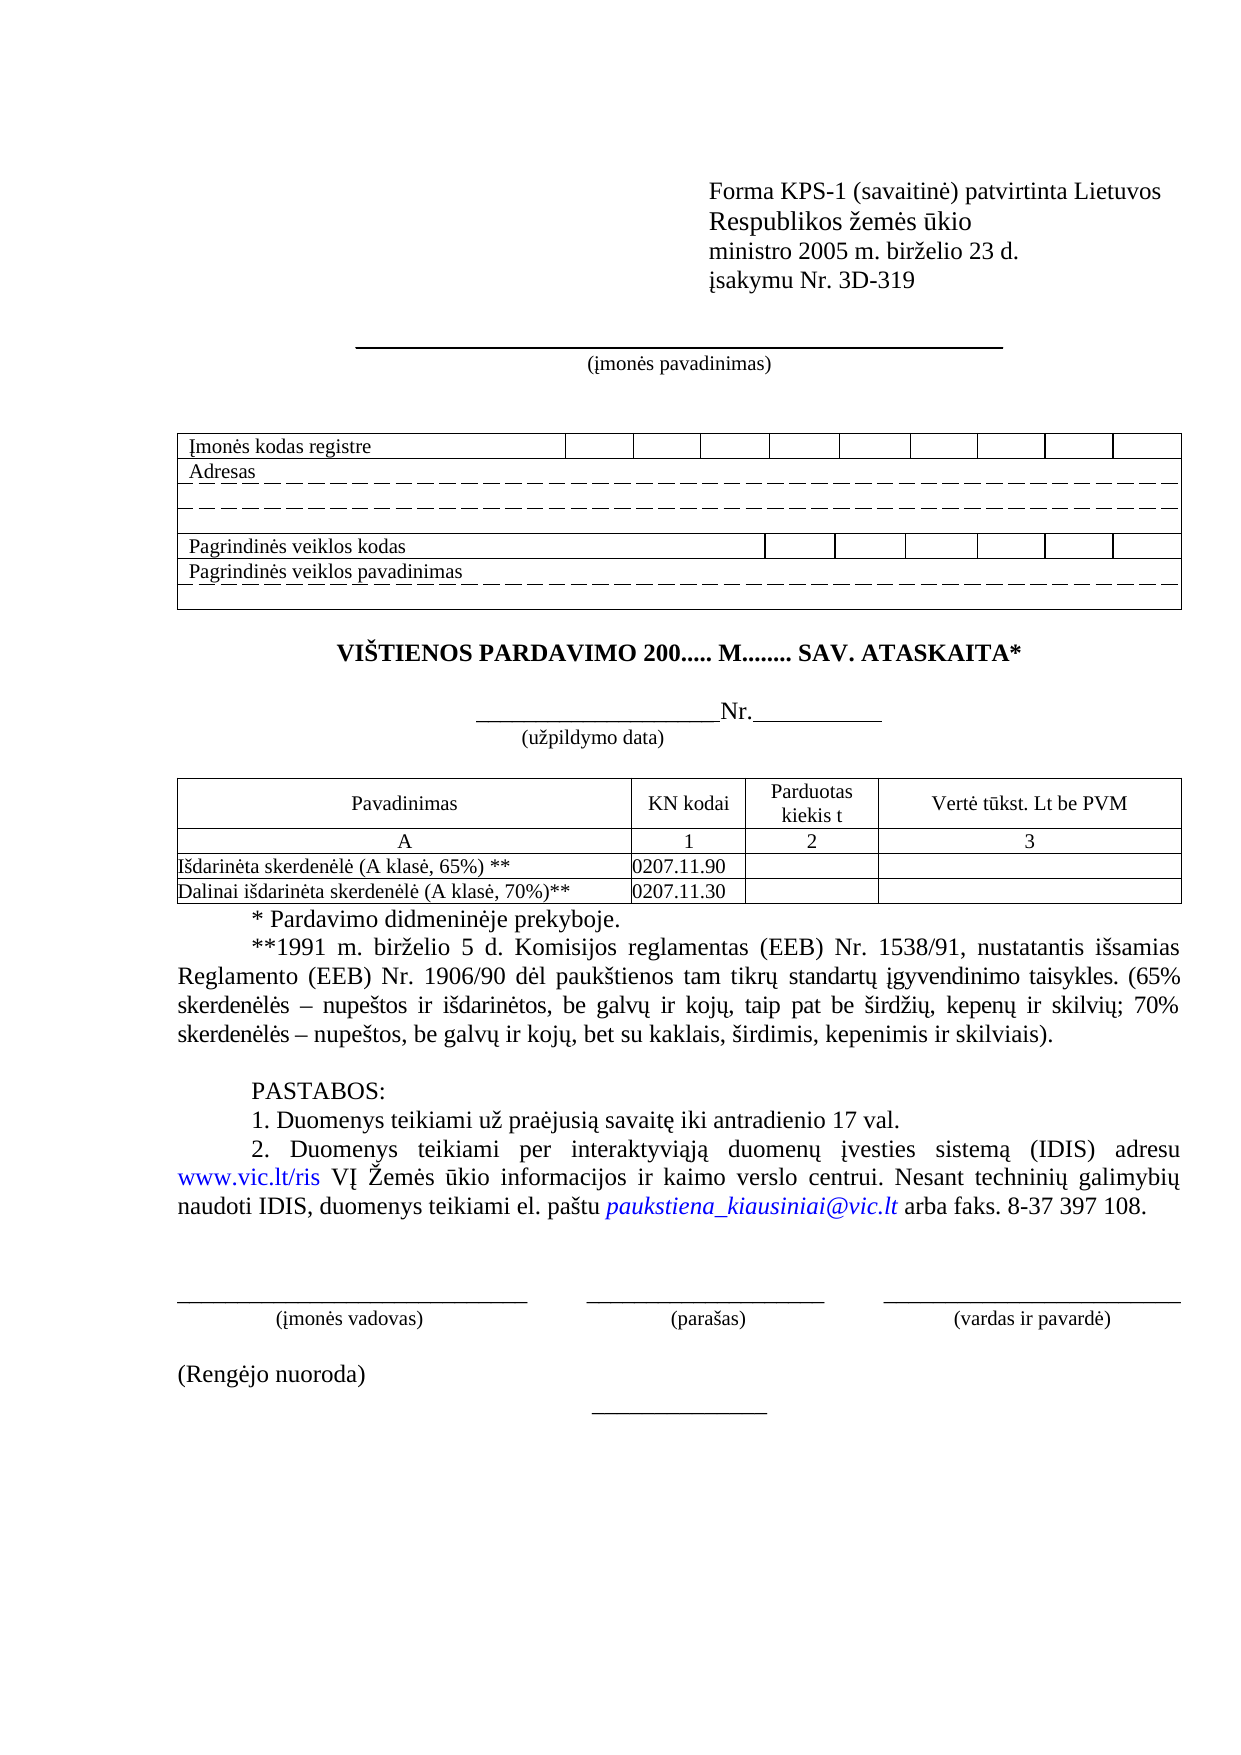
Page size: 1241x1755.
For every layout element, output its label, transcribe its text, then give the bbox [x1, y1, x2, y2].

table_header [701, 434, 769, 458]
table_header [1046, 434, 1112, 458]
table_cell [178, 508, 1181, 533]
text (įmonės pavadinimas) [177, 351, 1181, 375]
table_header KN kodai [632, 779, 745, 828]
table_cell Išdarinėta skerdenėlė (A klasė, 65%) ** [178, 854, 631, 878]
table_cell Adresas [178, 459, 1181, 483]
text * Pardavimo didmeninėje prekyboje. [177, 904, 1181, 932]
table_cell [178, 584, 1181, 608]
text (Rengėjo nuoroda) [177, 1359, 1181, 1388]
table_cell [879, 854, 1181, 878]
table_header [840, 434, 910, 458]
text Forma KPS-1 (savaitinė) patvirtinta Lietuvos [177, 176, 1181, 205]
text Respublikos žemės ūkio [177, 205, 1181, 236]
text ______________ [177, 1388, 1181, 1417]
table_cell [836, 534, 905, 558]
table_cell 0207.11.90 [632, 854, 745, 878]
table_cell A [178, 829, 631, 853]
table_cell [1114, 534, 1181, 558]
table_header [770, 434, 839, 458]
text (įmonės vadovas) (parašas) (vardas ir pavardė) [177, 1306, 1181, 1330]
table_header [1114, 434, 1181, 458]
text ministro 2005 m. birželio 23 d. [177, 236, 1181, 265]
table_header [978, 434, 1044, 458]
table_cell 0207.11.30 [632, 879, 745, 903]
table_header Vertė tūkst. Lt be PVM [879, 779, 1181, 828]
table_cell Pagrindinės veiklos kodas [178, 534, 764, 558]
text **1991 m. birželio 5 d. Komisijos reglamentas (EEB) Nr. 1538/91, nustatantis išsamias Reglamento (EEB) Nr. 1906/90 dėl paukštienos tam tikrų standartų įgyvendinimo taisykles. (65% skerdenėlės – nupeštos ir išdarinėtos, be galvų ir kojų, taip pat be širdžių, kepenų ir skilvių; 70% skerdenėlės – nupeštos, be galvų ir kojų, bet su kaklais, širdimis, kepenimis ir skilviais). [177, 932, 1181, 1047]
table_cell [1046, 534, 1112, 558]
table_cell [879, 879, 1181, 903]
text 2. Duomenys teikiami per interaktyviąją duomenų įvesties sistemą (IDIS) adresu www.vic.lt/ris VĮ Žemės ūkio informacijos ir kaimo verslo centrui. Nesant techninių galimybių naudoti IDIS, duomenys teikiami el. paštu paukstiena_kiausiniai@vic.lt arba faks. 8-37 397 108. [177, 1134, 1181, 1220]
text VIŠTIENOS pardavimo 200..... m........ sav. ATASKAITA* [177, 638, 1181, 667]
text įsakymu Nr. 3D-319 [177, 265, 1181, 294]
text 1. Duomenys teikiami už praėjusią savaitę iki antradienio 17 val. [177, 1105, 1181, 1134]
table_cell [178, 483, 1181, 508]
table_cell Pagrindinės veiklos pavadinimas [178, 559, 1181, 583]
table_cell [978, 534, 1044, 558]
table_header Pavadinimas [178, 779, 631, 828]
table_cell Dalinai išdarinėta skerdenėlė (A klasė, 70%)** [178, 879, 631, 903]
table_cell [766, 534, 834, 558]
text (užpildymo data) [177, 724, 1181, 749]
table_header [911, 434, 977, 458]
table_header Parduotas kiekis t [746, 779, 878, 828]
table_cell 1 [632, 829, 745, 853]
table_cell [746, 879, 878, 903]
table_cell [746, 854, 878, 878]
table_header Įmonės kodas registre [178, 434, 565, 458]
table_header [566, 434, 633, 458]
text PASTABOS: [177, 1076, 1181, 1105]
table_header [634, 434, 700, 458]
text Nr. [177, 696, 1181, 724]
table_cell 2 [746, 829, 878, 853]
table_cell [906, 534, 977, 558]
table_cell 3 [879, 829, 1181, 853]
